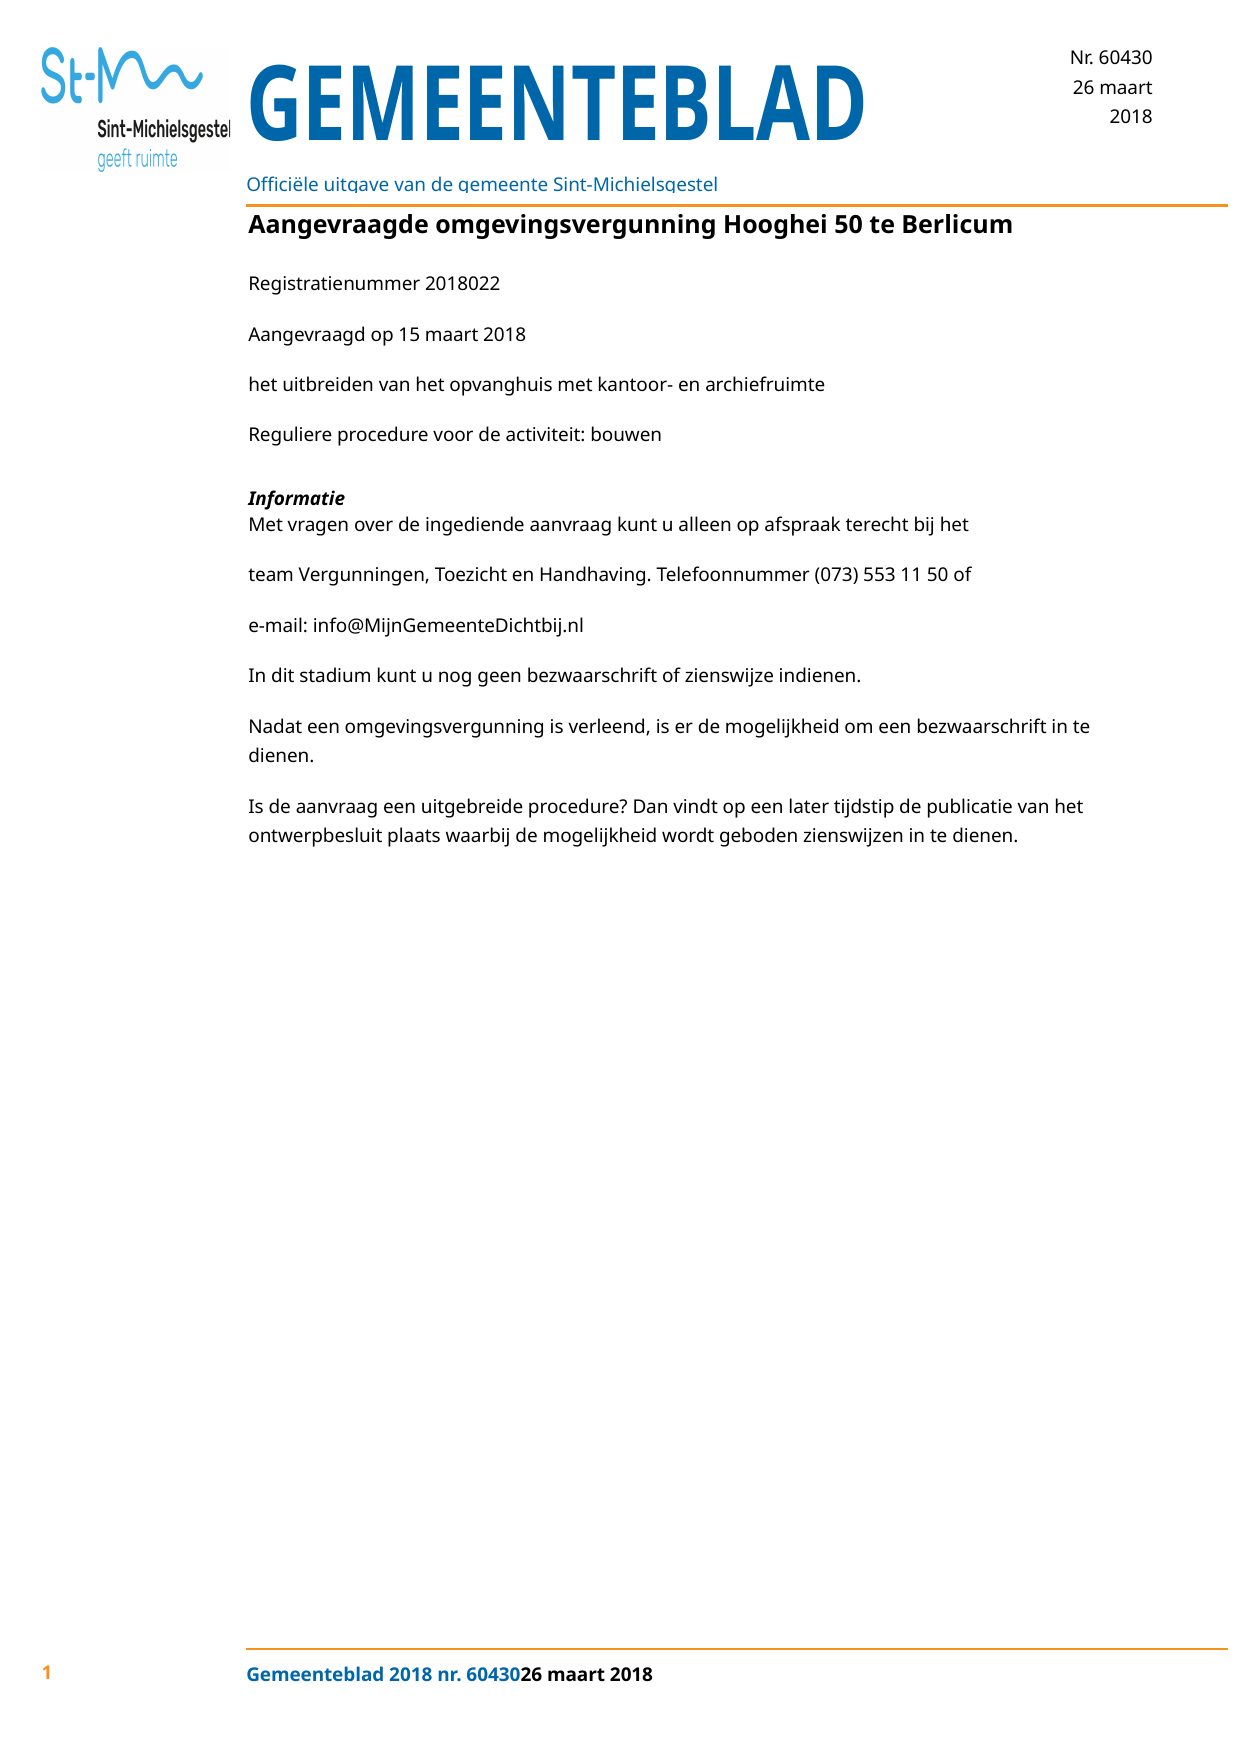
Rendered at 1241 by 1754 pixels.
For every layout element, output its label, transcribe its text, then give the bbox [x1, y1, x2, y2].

picture [41, 47, 231, 172]
text In dit stadium kunt u nog geen bezwaarschrift of zienswijze indienen. [248, 662, 1152, 688]
text het uitbreiden van het opvanghuis met kantoor- en archiefruimte [248, 371, 1152, 397]
text Aangevraagde omgevingsvergunning Hooghei 50 te Berlicum [248, 207, 1152, 241]
text Nadat een omgevingsvergunning is verleend, is er de mogelijkheid om een bezwaarschrift in te dienen. [248, 713, 1152, 768]
text Met vragen over de ingediende aanvraag kunt u alleen op afspraak terecht bij het [248, 511, 1152, 537]
text Informatie [248, 486, 1152, 511]
text Registratienummer 2018022 [248, 270, 1152, 296]
text team Vergunningen, Toezicht en Handhaving. Telefoonnummer (073) 553 11 50 of [248, 562, 1152, 587]
text Is de aanvraag een uitgebreide procedure? Dan vindt op een later tijdstip de publicatie van het ontwerpbesluit plaats waarbij de mogelijkheid wordt geboden zienswijzen in te dienen. [248, 793, 1152, 848]
text Reguliere procedure voor de activiteit: bouwen [248, 422, 1152, 447]
text e-mail: info@MijnGemeenteDichtbij.nl [248, 612, 1152, 638]
text Aangevraagd op 15 maart 2018 [248, 321, 1152, 346]
